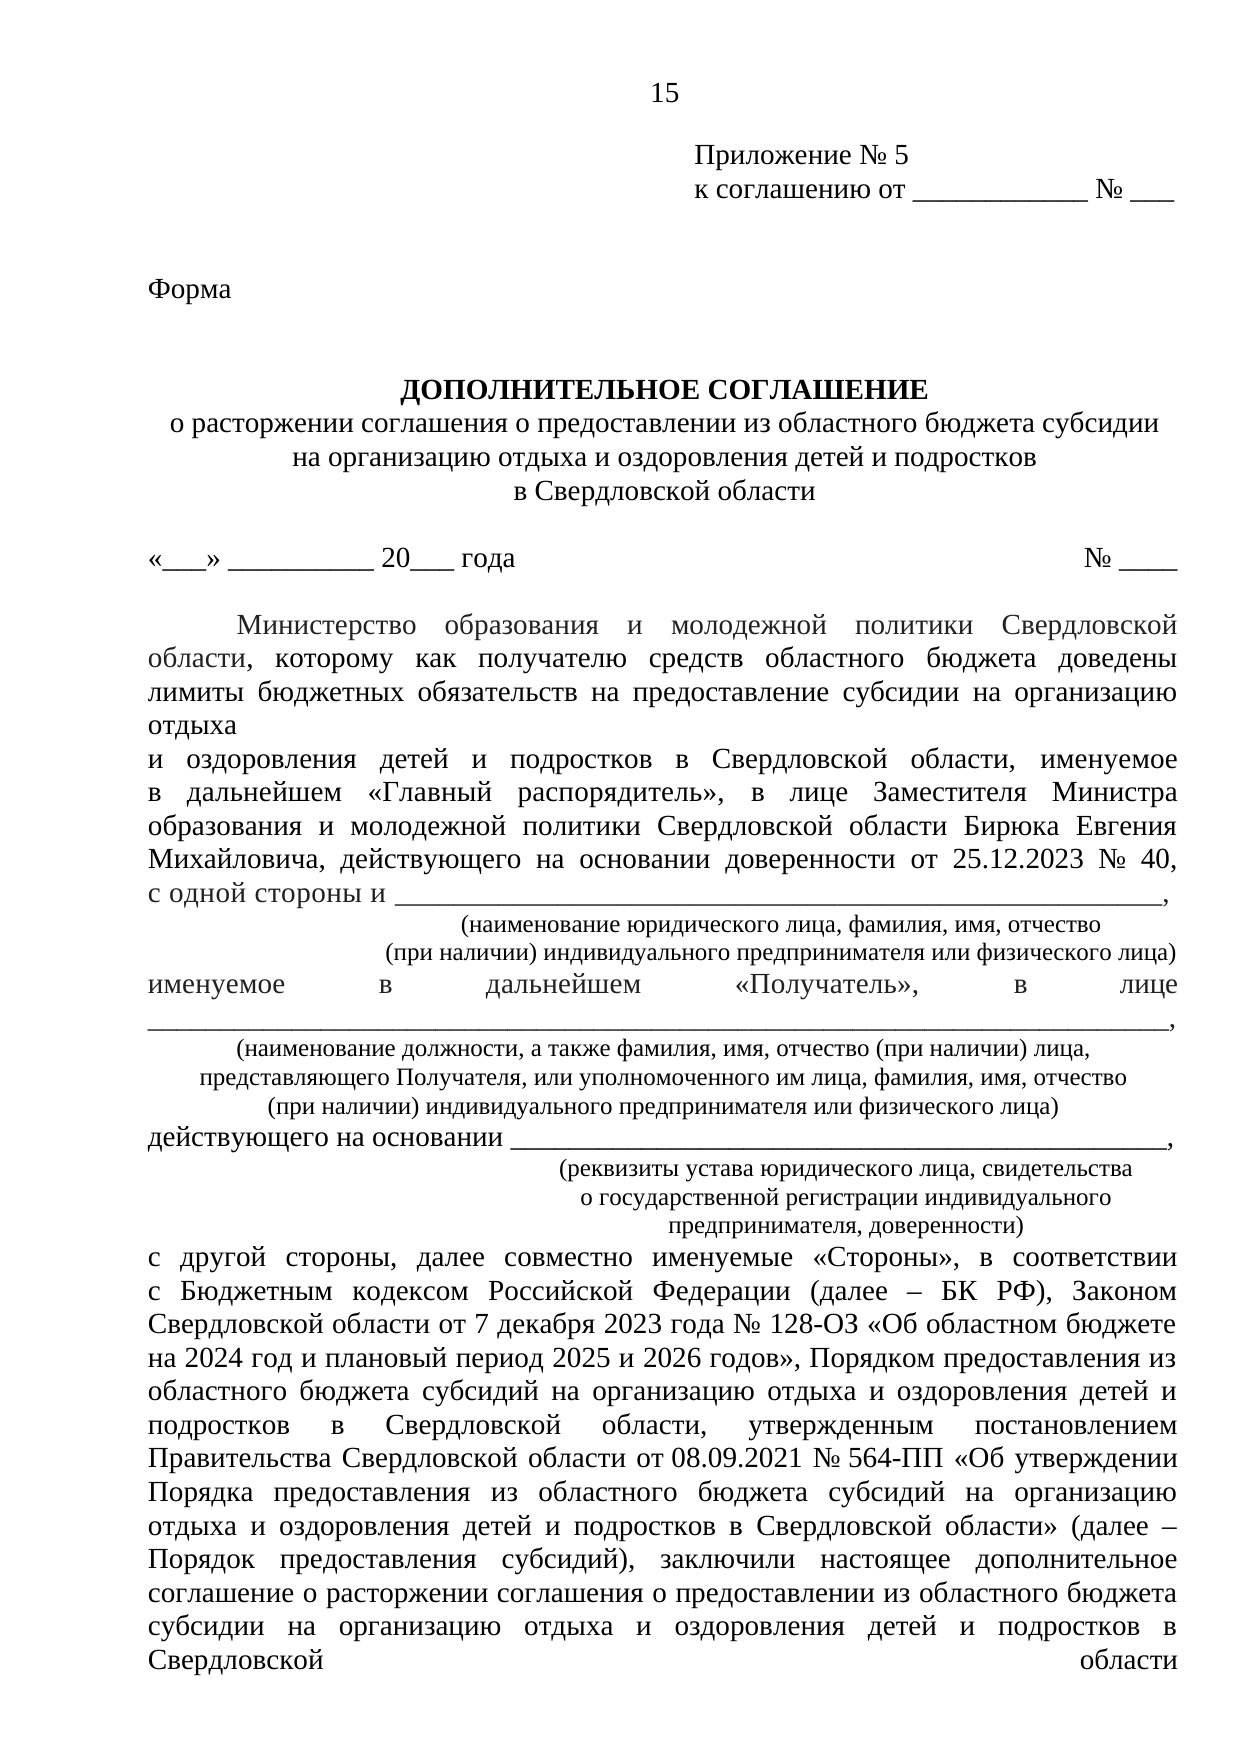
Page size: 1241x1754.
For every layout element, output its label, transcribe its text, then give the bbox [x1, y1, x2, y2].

text действующего на основании _____________________________________________, [148, 1119, 1178, 1153]
text (наименование должности, а также фамилия, имя, отчество (при наличии) лица, представляющего Получателя, или уполномоченного им лица, фамилия, имя, отчество (при наличии) индивидуального предпринимателя или физического лица) [148, 1033, 1178, 1119]
text «___» __________ 20___ года № ____ [148, 540, 1181, 573]
text к соглашению от ____________ № ___ [694, 171, 1181, 204]
text (реквизиты устава юридического лица, свидетельства о государственной регистрации индивидуального предпринимателя, доверенности) [514, 1153, 1178, 1239]
text Министерство образования и молодежной политики Свердловской области, которому как получателю средств областного бюджета доведены лимиты бюджетных обязательств на предоставление субсидии на организацию отдыха и оздоровления детей и подростков в Свердловской области, именуемое в дальнейшем «Главный распорядитель», в лице Заместителя Министра образования и молодежной политики Свердловской области Бирюка Евгения Михайловича, действующего на основании доверенности от 25.12.2023 № 40, с одной стороны и ____________________________________________________, [148, 607, 1178, 909]
text Приложение № 5 [694, 137, 1181, 171]
text с другой стороны, далее совместно именуемые «Стороны», в соответствии с Бюджетным кодексом Российской Федерации (далее – БК РФ), Законом Свердловской области от 7 декабря 2023 года № 128-ОЗ «Об областном бюджете на 2024 год и плановый период 2025 и 2026 годов», Порядком предоставления из областного бюджета субсидий на организацию отдыха и оздоровления детей и подростков в Свердловской области, утвержденным постановлением Правительства Свердловской области от 08.09.2021 № 564-ПП «Об утверждении Порядка предоставления из областного бюджета субсидий на организацию отдыха и оздоровления детей и подростков в Свердловской области» (далее – Порядок предоставления субсидий), заключили настоящее дополнительное соглашение о расторжении соглашения о предоставлении из областного бюджета субсидии на организацию отдыха и оздоровления детей и подростков в Свердловской области [148, 1239, 1178, 1675]
text (наименование юридического лица, фамилия, имя, отчество (при наличии) индивидуального предпринимателя или физического лица) [384, 909, 1178, 966]
text о расторжении соглашения о предоставлении из областного бюджета субсидии [148, 406, 1181, 439]
text Форма [148, 271, 1181, 305]
text на организацию отдыха и оздоровления детей и подростков [148, 439, 1181, 473]
text в Свердловской области [148, 473, 1181, 506]
text именуемое в дальнейшем «Получатель», в лице _______________________________________________________________________, [148, 966, 1178, 1033]
text ДОПОЛНИТЕЛЬНОЕ СОГЛАШЕНИЕ [148, 372, 1181, 406]
